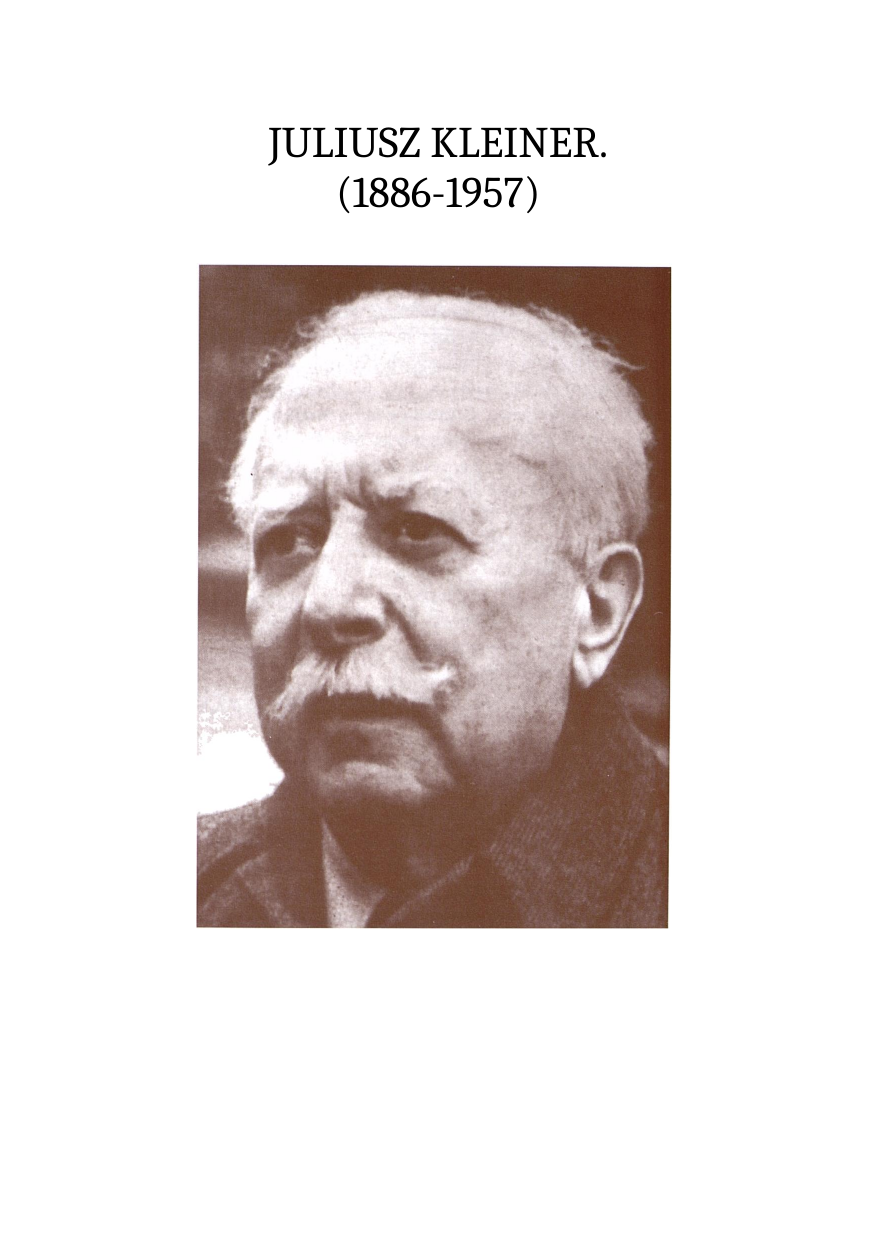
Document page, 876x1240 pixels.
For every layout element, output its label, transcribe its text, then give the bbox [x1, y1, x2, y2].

picture [196, 263, 673, 930]
text JULIUSZ KLEINER. [63, 118, 814, 168]
text (1886-1957) [63, 168, 814, 218]
